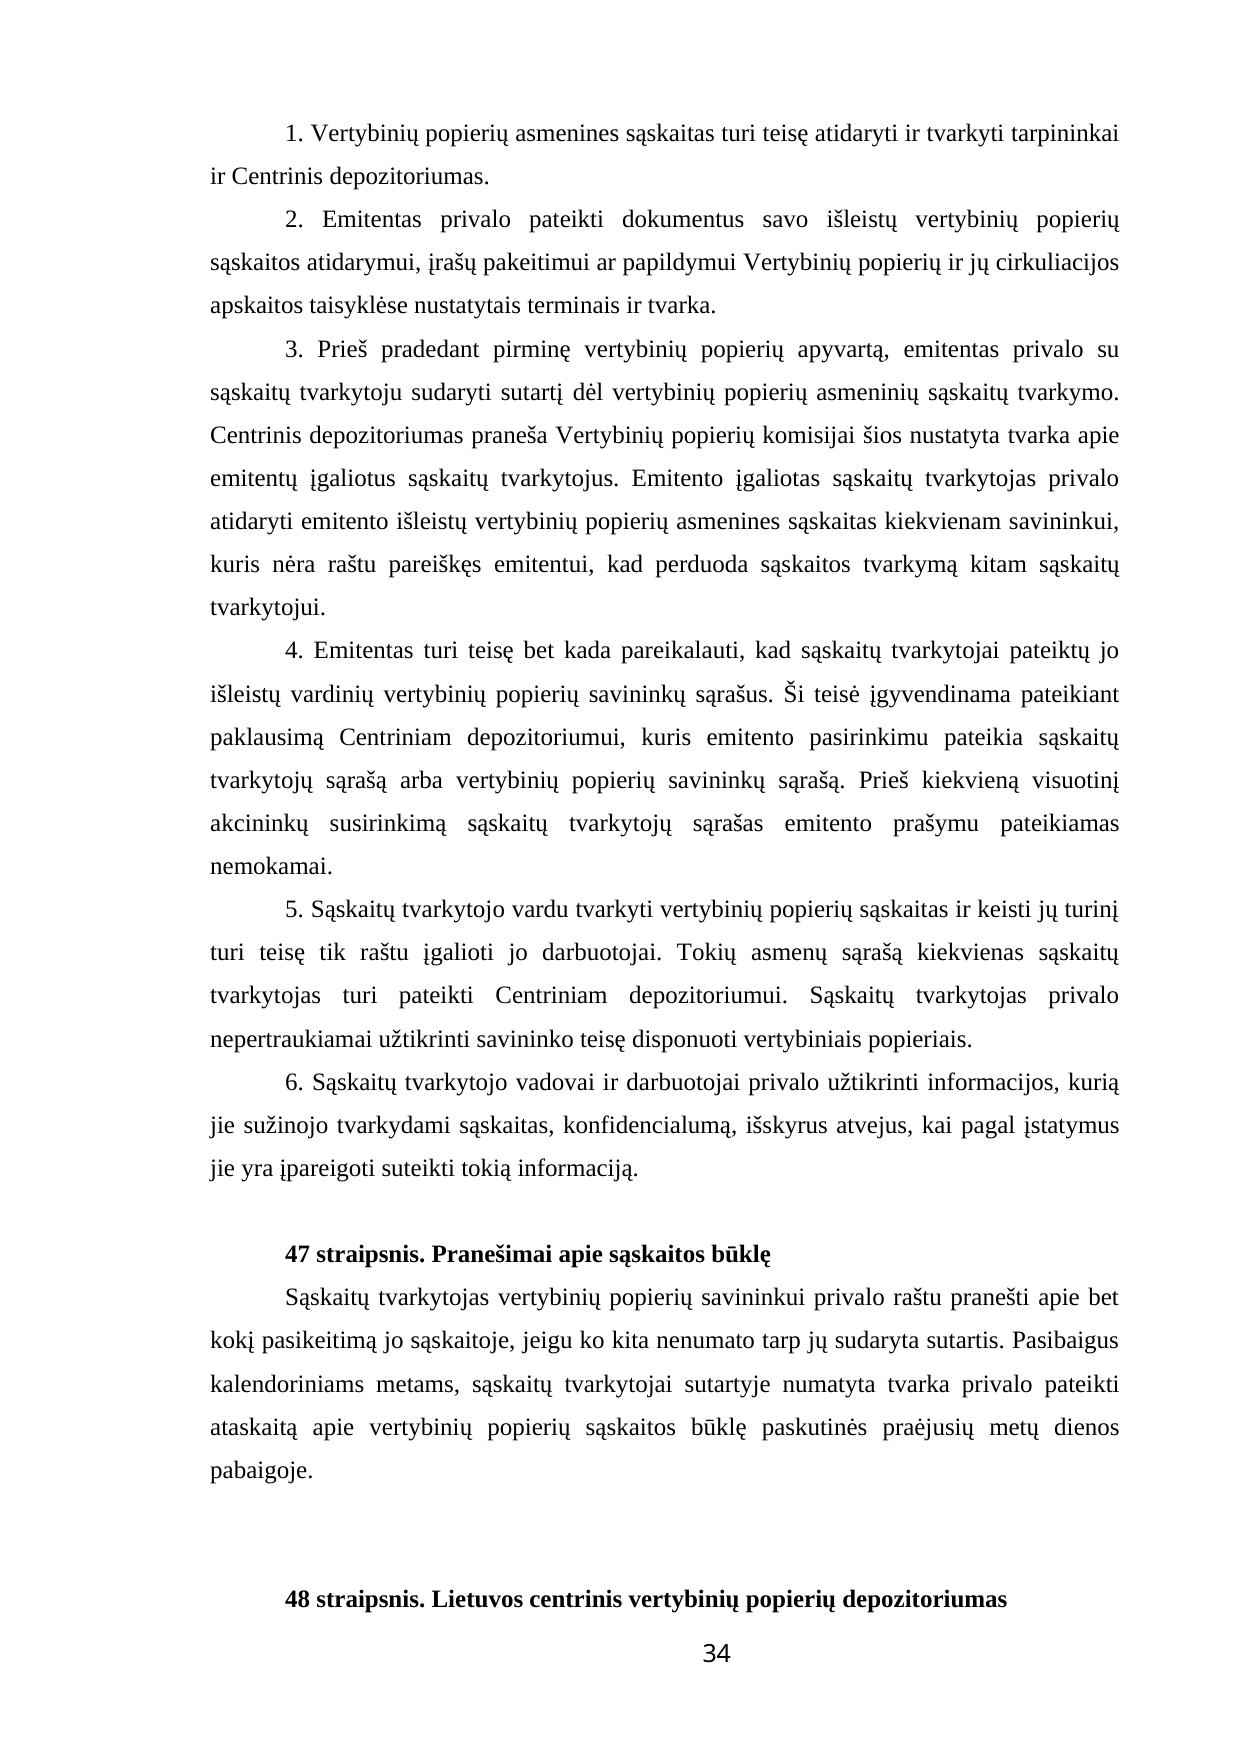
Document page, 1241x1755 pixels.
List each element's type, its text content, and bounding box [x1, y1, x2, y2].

text 1. Vertybinių popierių asmenines sąskaitas turi teisę atidaryti ir tvarkyti tarpininkai ir Centrinis depozitoriumas. [210, 118, 1120, 190]
text 5. Sąskaitų tvarkytojo vardu tvarkyti vertybinių popierių sąskaitas ir keisti jų turinį turi teisę tik raštu įgalioti jo darbuotojai. Tokių asmenų sąrašą kiekvienas sąskaitų tvarkytojas turi pateikti Centriniam depozitoriumui. Sąskaitų tvarkytojas privalo nepertraukiamai užtikrinti savininko teisę disponuoti vertybiniais popieriais. [210, 894, 1120, 1052]
text 2. Emitentas privalo pateikti dokumentus savo išleistų vertybinių popierių sąskaitos atidarymui, įrašų pakeitimui ar papildymui Vertybinių popierių ir jų cirkuliacijos apskaitos taisyklėse nustatytais terminais ir tvarka. [210, 204, 1120, 319]
text Sąskaitų tvarkytojas vertybinių popierių savininkui privalo raštu pranešti apie bet kokį pasikeitimą jo sąskaitoje, jeigu ko kita nenumato tarp jų sudaryta sutartis. Pasibaigus kalendoriniams metams, sąskaitų tvarkytojai sutartyje numatyta tvarka privalo pateikti ataskaitą apie vertybinių popierių sąskaitos būklę paskutinės praėjusių metų dienos pabaigoje. [210, 1282, 1120, 1484]
text 6. Sąskaitų tvarkytojo vadovai ir darbuotojai privalo užtikrinti informacijos, kurią jie sužinojo tvarkydami sąskaitas, konfidencialumą, išskyrus atvejus, kai pagal įstatymus jie yra įpareigoti suteikti tokią informaciją. [210, 1067, 1120, 1182]
text 4. Emitentas turi teisę bet kada pareikalauti, kad sąskaitų tvarkytojai pateiktų jo išleistų vardinių vertybinių popierių savininkų sąrašus. Ši teisė įgyvendinama pateikiant paklausimą Centriniam depozitoriumui, kuris emitento pasirinkimu pateikia sąskaitų tvarkytojų sąrašą arba vertybinių popierių savininkų sąrašą. Prieš kiekvieną visuotinį akcininkų susirinkimą sąskaitų tvarkytojų sąrašas emitento prašymu pateikiamas nemokamai. [210, 636, 1120, 880]
text 48 straipsnis. Lietuvos centrinis vertybinių popierių depozitoriumas [210, 1584, 1120, 1613]
text 47 straipsnis. Pranešimai apie sąskaitos būklę [210, 1239, 1120, 1268]
text 3. Prieš pradedant pirminę vertybinių popierių apyvartą, emitentas privalo su sąskaitų tvarkytoju sudaryti sutartį dėl vertybinių popierių asmeninių sąskaitų tvarkymo. Centrinis depozitoriumas praneša Vertybinių popierių komisijai šios nustatyta tvarka apie emitentų įgaliotus sąskaitų tvarkytojus. Emitento įgaliotas sąskaitų tvarkytojas privalo atidaryti emitento išleistų vertybinių popierių asmenines sąskaitas kiekvienam savininkui, kuris nėra raštu pareiškęs emitentui, kad perduoda sąskaitos tvarkymą kitam sąskaitų tvarkytojui. [210, 334, 1120, 621]
